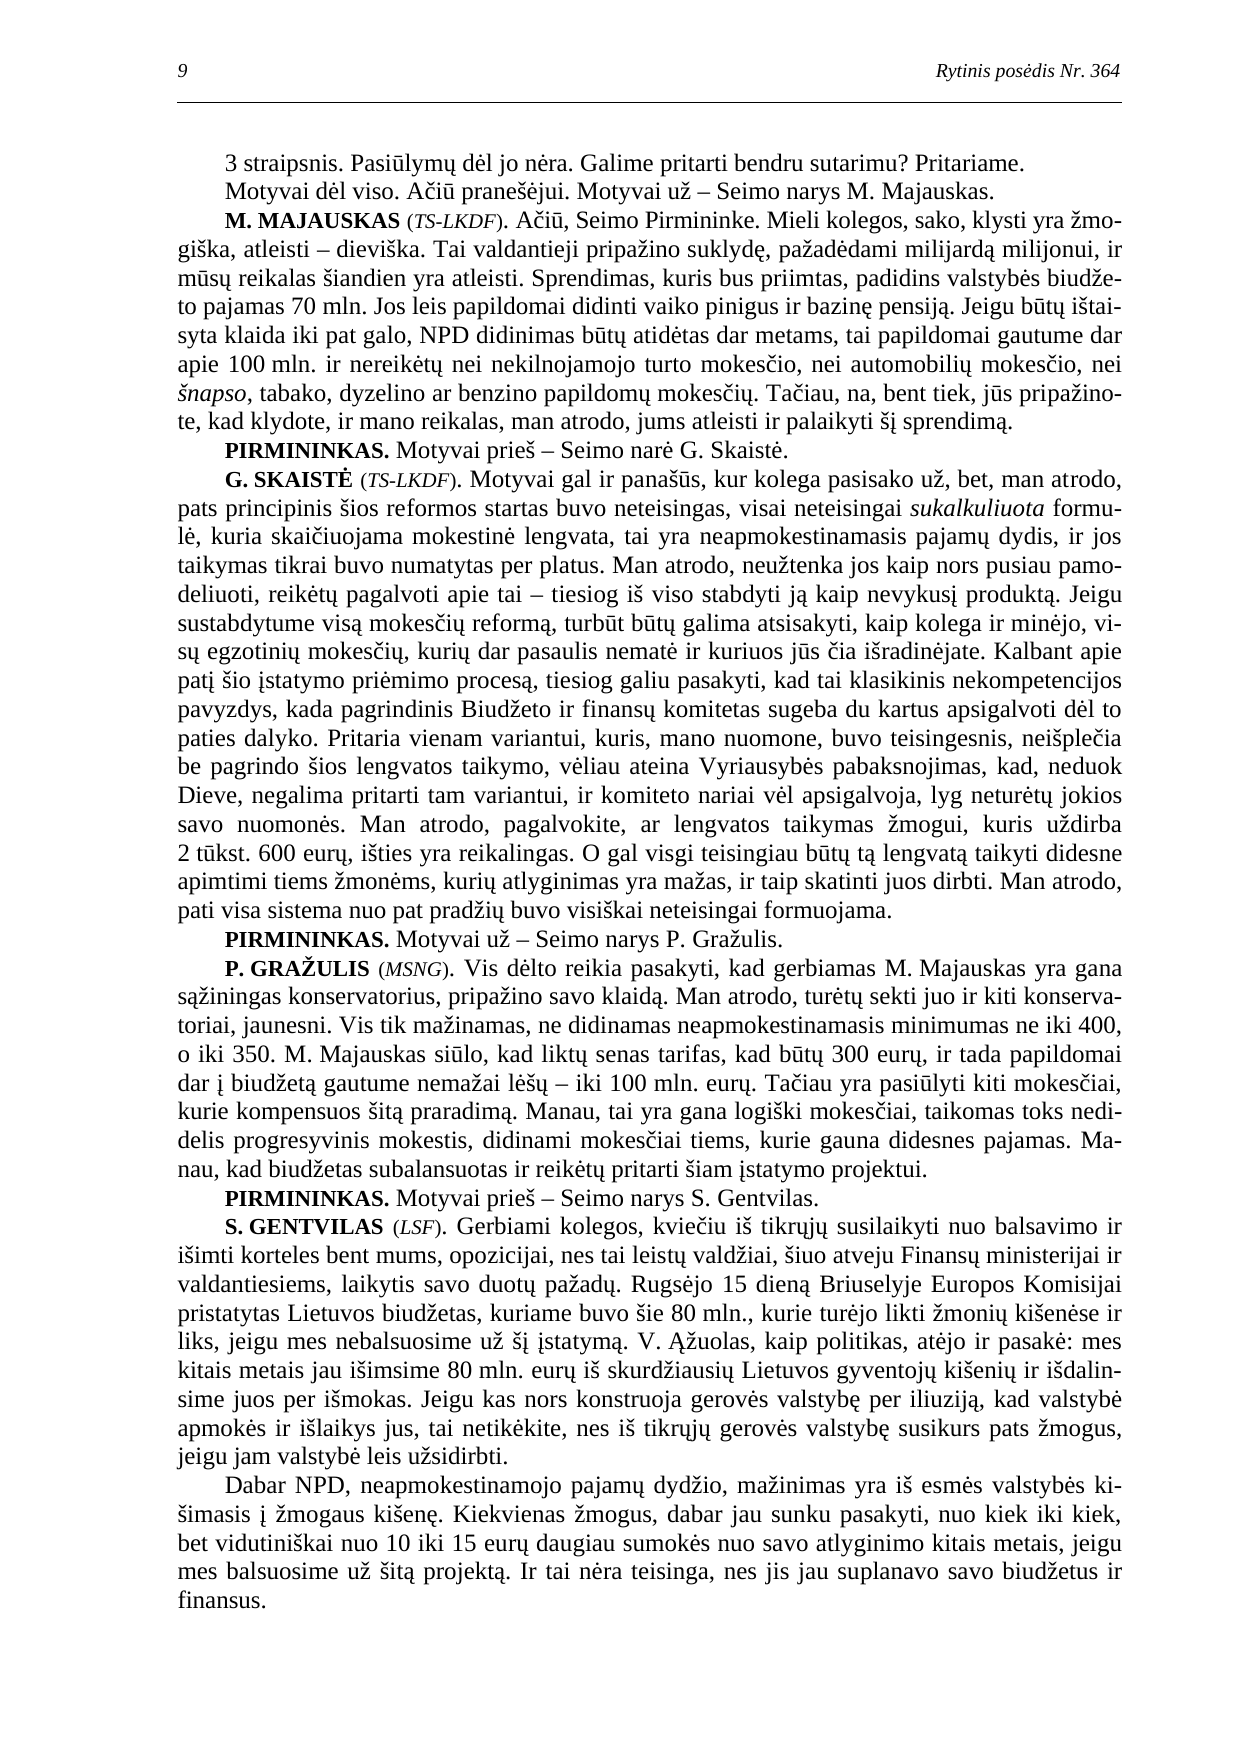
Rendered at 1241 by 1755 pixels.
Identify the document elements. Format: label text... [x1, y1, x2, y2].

text G. SKAISTĖ (TS-LKDF). Mo­ty­vai gal ir pa­na­šūs, kur ko­le­ga pa­si­sa­ko už, bet, man at­ro­do, pats prin­ci­pi­nis šios re­for­mos star­tas bu­vo ne­tei­sin­gas, vi­sai ne­tei­sin­gai su­kal­ku­liuo­ta for­mu­lė, ku­ria skai­čiuo­ja­ma mo­kes­ti­nė leng­va­ta, tai yra ne­ap­mo­kes­ti­na­ma­sis pa­ja­mų dy­dis, ir jos tai­ky­mas tik­rai bu­vo nu­ma­ty­tas per pla­tus. Man at­ro­do, ne­už­ten­ka jos kaip nors pu­siau pa­mo­de­liuo­ti, rei­kė­tų pa­gal­vo­ti apie tai – tie­siog iš vi­so stab­dy­ti ją kaip ne­vy­ku­sį pro­duk­tą. Jei­gu su­stab­dy­tu­me vi­są mo­kes­čių re­for­mą, tur­būt bū­tų ga­li­ma at­si­sa­ky­ti, kaip ko­le­ga ir mi­nė­jo, vi­sų eg­zo­ti­nių mo­kes­čių, ku­rių dar pa­sau­lis ne­ma­tė ir ku­riuos jūs čia iš­ra­di­nė­ja­te. Kal­bant apie pa­tį šio įsta­ty­mo pri­ėmi­mo pro­ce­są, tie­siog ga­liu pa­sa­ky­ti, kad tai kla­si­ki­nis ne­kom­pe­ten­ci­jos pa­vyz­dys, ka­da pa­grin­di­nis Biu­dže­to ir fi­nan­sų ko­mi­te­tas su­ge­ba du kar­tus ap­si­gal­vo­ti dėl to pa­ties da­ly­ko. Pri­ta­ria vie­nam va­rian­tui, ku­ris, ma­no nuo­mo­ne, bu­vo tei­sin­ges­nis, ne­iš­ple­čia be pa­grin­do šios leng­va­tos tai­ky­mo, vė­liau at­ei­na Vy­riau­sy­bės pa­baks­no­ji­mas, kad, ne­duok Die­ve, ne­ga­li­ma pri­tar­ti tam va­rian­tui, ir ko­mi­te­to na­riai vėl ap­si­gal­vo­ja, lyg ne­tu­rė­tų jo­kios sa­vo nuo­mo­nės. Man at­ro­do, pa­gal­vo­ki­te, ar leng­va­tos tai­ky­mas žmo­gui, ku­ris už­dir­ba 2 tūkst. 600 eu­rų, iš­ties yra rei­ka­lin­gas. O gal vis­gi tei­sin­giau bū­tų tą leng­va­tą tai­ky­ti di­des­ne ap­im­ti­mi tiems žmo­nėms, ku­rių at­ly­gi­ni­mas yra ma­žas, ir taip ska­tin­ti juos dirb­ti. Man at­ro­do, pa­ti vi­sa sis­te­ma nuo pat pra­džių bu­vo vi­siš­kai ne­tei­sin­gai for­muo­ja­ma. [177, 464, 1122, 924]
text PIRMININKAS. Mo­ty­vai už – Sei­mo na­rys P. Gra­žu­lis. [177, 924, 1122, 953]
text 3 straips­nis. Pa­siū­ly­mų dėl jo nė­ra. Ga­li­me pri­tar­ti ben­dru su­ta­ri­mu? Pri­ta­ria­me. [177, 148, 1122, 176]
text PIRMININKAS. Mo­ty­vai prieš – Sei­mo na­rys S. Gent­vi­las. [177, 1183, 1122, 1211]
text PIRMININKAS. Mo­ty­vai prieš – Sei­mo na­rė G. Skais­tė. [177, 435, 1122, 464]
text P. GRAŽULIS (MSNG). Vis dėlto rei­kia pa­sa­ky­ti, kad ger­bia­mas M. Ma­jaus­kas yra ga­na są­ži­nin­gas kon­ser­va­to­rius, pri­pa­ži­no sa­vo klai­dą. Man at­ro­do, tu­rė­tų sek­ti juo ir ki­ti kon­ser­va­to­riai, jau­nes­ni. Vis tik ma­ži­na­mas, ne di­di­na­mas ne­ap­mo­kes­ti­na­masis mi­ni­mu­mas ne iki 400, o iki 350. M. Ma­jaus­kas siū­lo, kad lik­tų se­nas ta­ri­fas, kad bū­tų 300 eu­rų, ir ta­da pa­pil­do­mai dar į biu­dže­tą gau­tu­me ne­ma­žai lė­šų – iki 100 mln. eu­rų. Ta­čiau yra pa­siū­ly­ti ki­ti mo­kes­čiai, ku­rie kom­pen­suos ši­tą pra­ra­di­mą. Ma­nau, tai yra ga­na lo­giš­ki mo­kes­čiai, tai­ko­mas toks ne­di­de­lis pro­gre­sy­vi­nis mo­kes­tis, di­di­na­mi mo­kes­čiai tiems, ku­rie gau­na di­des­nes pa­ja­mas. Ma­nau, kad biu­dže­tas su­ba­lan­suo­tas ir rei­kė­tų pri­tar­ti šiam įsta­ty­mo pro­jek­tui. [177, 953, 1122, 1183]
text M. MAJAUSKAS (TS-LKDF). Ačiū, Sei­mo Pir­mi­nin­ke. Mie­li ko­le­gos, sa­ko, klys­ti yra žmo­giš­ka, at­leis­ti – die­viš­ka. Tai val­dan­tie­ji pri­pa­ži­no su­kly­dę, pa­ža­dė­da­mi mi­li­jar­dą mi­li­jo­nui, ir mū­sų rei­ka­las šian­dien yra at­leis­ti. Spren­di­mas, ku­ris bus pri­im­tas, pa­di­dins vals­ty­bės biu­dže­to pa­ja­mas 70 mln. Jos leis pa­pil­do­mai di­din­ti vai­ko pi­ni­gus ir ba­zi­nę pen­si­ją. Jei­gu bū­tų iš­tai­sy­ta klai­da iki pat ga­lo, NPD di­di­ni­mas bū­tų ati­dė­tas dar me­tams, tai pa­pil­do­mai gau­tu­me dar apie 100 mln. ir ne­rei­kė­tų nei ne­kil­no­ja­mo­jo tur­to mo­kes­čio, nei au­to­mo­bi­lių mo­kes­čio, nei šnap­so, ta­ba­ko, dy­ze­li­no ar ben­zi­no pa­pil­do­mų mo­kes­čių. Ta­čiau, na, bent tiek, jūs pri­pa­ži­no­te, kad kly­do­te, ir ma­no rei­ka­las, man at­ro­do, jums at­leis­ti ir pa­lai­ky­ti šį spren­di­mą. [177, 205, 1122, 435]
text S. GENTVILAS (LSF). Ger­bia­mi ko­le­gos, kvie­čiu iš tik­rų­jų su­si­lai­ky­ti nuo bal­sa­vi­mo ir iš­im­ti kor­te­les bent mums, opo­zi­ci­jai, nes tai leis­tų val­džiai, šiuo at­ve­ju Fi­nan­sų mi­nis­te­ri­jai ir val­dan­tie­siems, lai­ky­tis sa­vo duo­tų pa­ža­dų. Rug­sė­jo 15 die­ną Briu­se­ly­je Eu­ro­pos Ko­mi­si­jai pri­sta­ty­tas Lie­tu­vos biu­dže­tas, ku­ria­me bu­vo šie 80 mln., ku­rie tu­rė­jo lik­ti žmo­nių ki­še­nė­se ir liks, jei­gu mes ne­bal­suo­si­me už šį įsta­ty­mą. V. Ąžuo­las, kaip po­li­ti­kas, at­ėjo ir pa­sa­kė: mes ki­tais me­tais jau iš­im­si­me 80 mln. eu­rų iš skur­džiau­sių Lie­tu­vos gy­ven­to­jų ki­še­nių ir iš­da­lin­si­me juos per iš­mo­kas. Jei­gu kas nors kon­struo­ja ge­ro­vės vals­ty­bę per iliu­zi­ją, kad vals­ty­bė ap­mo­kės ir iš­lai­kys jus, tai ne­ti­kė­ki­te, nes iš tik­rų­jų ge­ro­vės vals­ty­bę su­si­kurs pats žmo­gus, jei­gu jam vals­ty­bė leis už­si­dirb­ti. [177, 1211, 1122, 1470]
text Da­bar NPD, ne­ap­mo­kes­ti­na­mo­jo pa­ja­mų dy­džio, ma­ži­ni­mas yra iš es­mės vals­ty­bės ki­šima­sis į žmo­gaus ki­še­nę. Kiek­vie­nas žmo­gus, da­bar jau sun­ku pa­sa­ky­ti, nuo kiek iki kiek, bet vi­du­ti­niš­kai nuo 10 iki 15 eu­rų dau­giau su­mo­kės nuo sa­vo at­ly­gi­ni­mo ki­tais me­tais, jei­gu mes bal­suo­si­me už ši­tą pro­jek­tą. Ir tai nė­ra tei­sin­ga, nes jis jau su­pla­na­vo sa­vo biu­dže­tus ir finan­sus. [177, 1470, 1122, 1614]
text Mo­ty­vai dėl vi­so. Ačiū pra­ne­šė­jui. Mo­ty­vai už – Sei­mo na­rys M. Ma­jaus­kas. [177, 176, 1122, 205]
